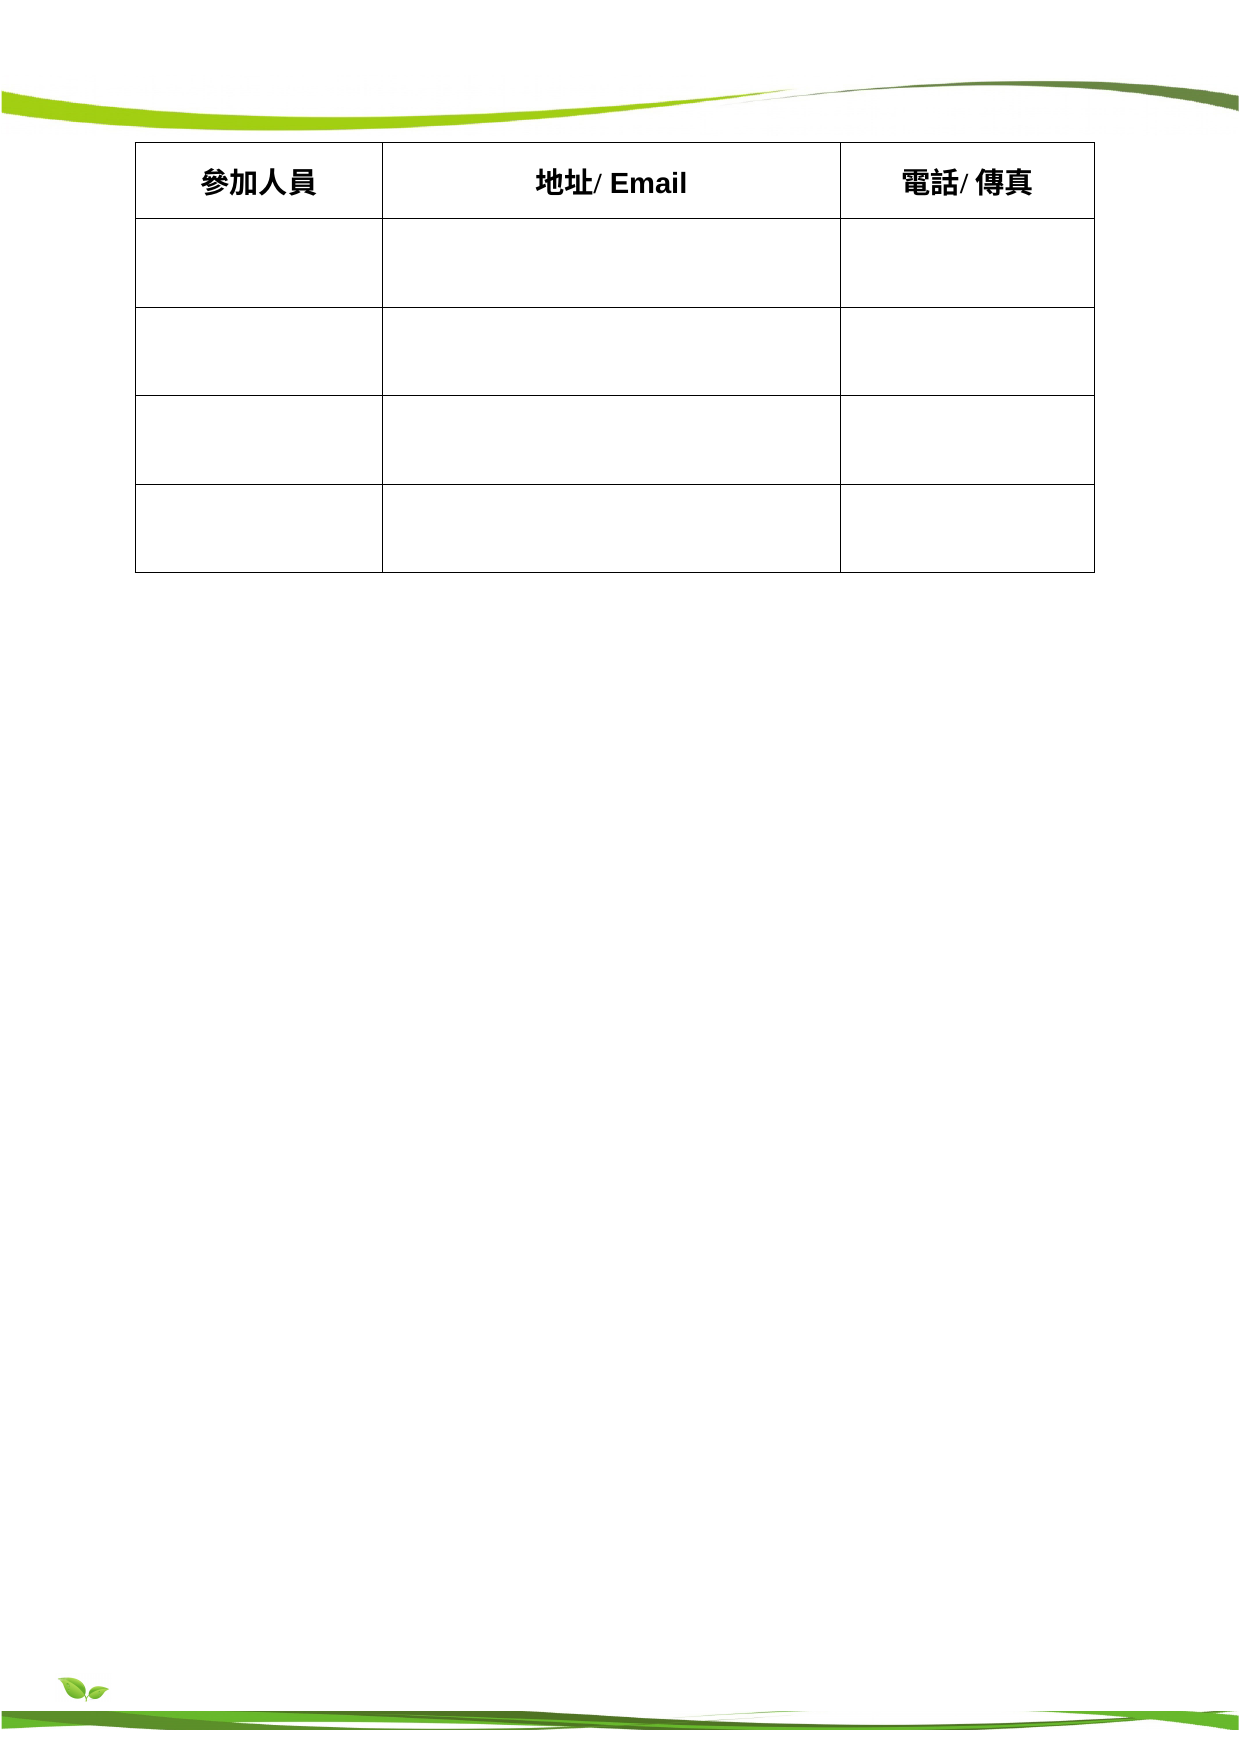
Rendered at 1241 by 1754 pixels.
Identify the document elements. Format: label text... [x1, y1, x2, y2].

picture [55, 1673, 112, 1702]
table_cell [841, 485, 1094, 572]
table_cell [136, 308, 382, 395]
table_cell [383, 308, 840, 395]
table_cell [383, 219, 840, 307]
table_cell 地址/ Email [383, 143, 840, 218]
table_cell [383, 485, 840, 572]
table_cell [841, 219, 1094, 307]
table_cell [136, 219, 382, 307]
table_cell [841, 308, 1094, 395]
table_cell [136, 485, 382, 572]
table_cell [841, 396, 1094, 484]
table_cell [383, 396, 840, 484]
picture [1, 1715, 1036, 1730]
table_cell [136, 396, 382, 484]
picture [1, 75, 1038, 136]
table_cell 電話/ 傳真 [841, 143, 1094, 218]
table_cell 參加人員 [136, 143, 382, 218]
